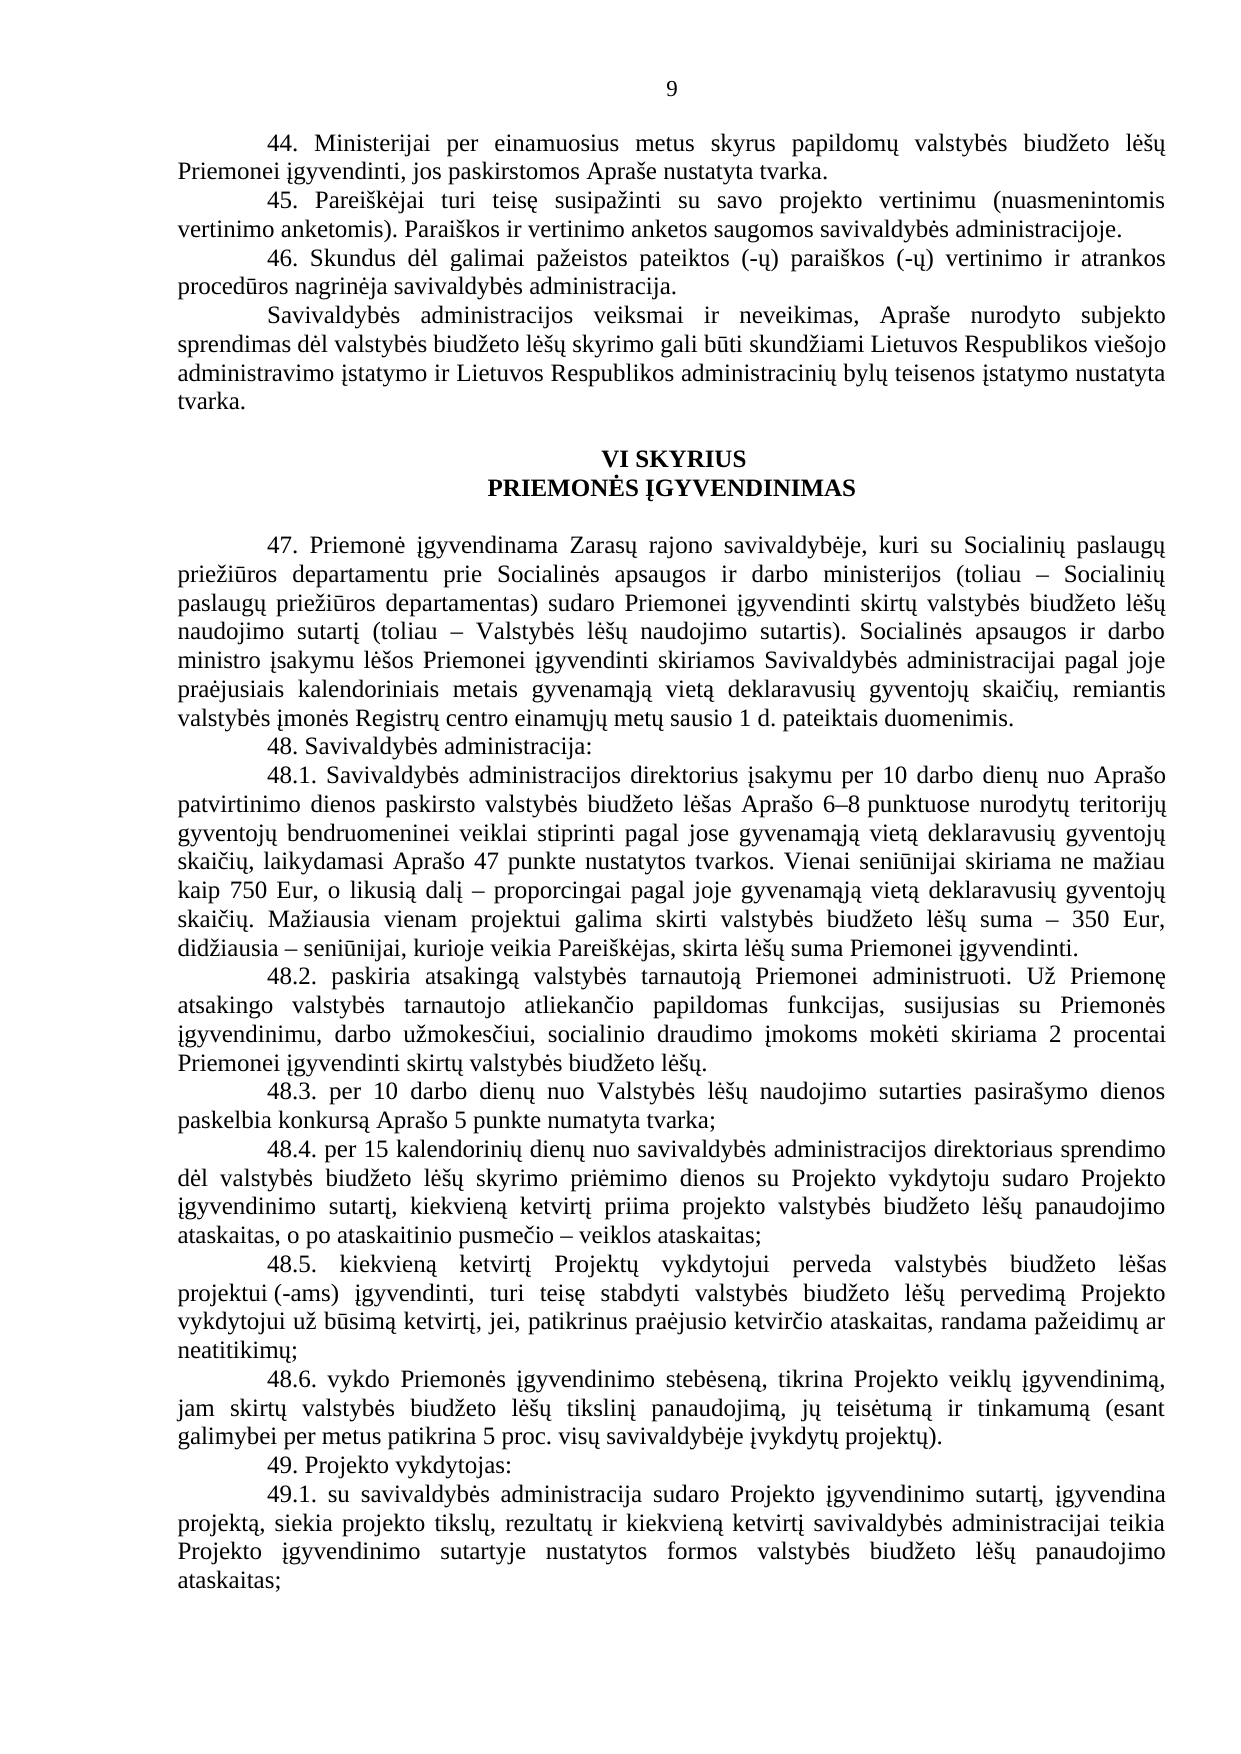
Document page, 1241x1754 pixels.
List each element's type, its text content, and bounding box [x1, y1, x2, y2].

text 48.1. Savivaldybės administracijos direktorius įsakymu per 10 darbo dienų nuo Aprašo patvirtinimo dienos paskirsto valstybės biudžeto lėšas Aprašo 6–8 punktuose nurodytų teritorijų gyventojų bendruomeninei veiklai stiprinti pagal jose gyvenamąją vietą deklaravusių gyventojų skaičių, laikydamasi Aprašo 47 punkte nustatytos tvarkos. Vienai seniūnijai skiriama ne mažiau kaip 750 Eur, o likusią dalį – proporcingai pagal joje gyvenamąją vietą deklaravusių gyventojų skaičių. Mažiausia vienam projektui galima skirti valstybės biudžeto lėšų suma – 350 Eur, didžiausia – seniūnijai, kurioje veikia Pareiškėjas, skirta lėšų suma Priemonei įgyvendinti. [177, 760, 1167, 961]
text 49. Projekto vykdytojas: [177, 1450, 1167, 1479]
text 48.6. vykdo Priemonės įgyvendinimo stebėseną, tikrina Projekto veiklų įgyvendinimą, jam skirtų valstybės biudžeto lėšų tikslinį panaudojimą, jų teisėtumą ir tinkamumą (esant galimybei per metus patikrina 5 proc. visų savivaldybėje įvykdytų projektų). [177, 1364, 1167, 1450]
text 48.2. paskiria atsakingą valstybės tarnautoją Priemonei administruoti. Už Priemonę atsakingo valstybės tarnautojo atliekančio papildomas funkcijas, susijusias su Priemonės įgyvendinimu, darbo užmokesčiui, socialinio draudimo įmokoms mokėti skiriama 2 procentai Priemonei įgyvendinti skirtų valstybės biudžeto lėšų. [177, 961, 1167, 1076]
text PRIEMONĖS ĮGYVENDINIMAS [177, 473, 1167, 501]
text 45. Pareiškėjai turi teisę susipažinti su savo projekto vertinimu (nuasmenintomis vertinimo anketomis). Paraiškos ir vertinimo anketos saugomos savivaldybės administracijoje. [177, 185, 1167, 243]
text 47. Priemonė įgyvendinama Zarasų rajono savivaldybėje, kuri su Socialinių paslaugų priežiūros departamentu prie Socialinės apsaugos ir darbo ministerijos (toliau – Socialinių paslaugų priežiūros departamentas) sudaro Priemonei įgyvendinti skirtų valstybės biudžeto lėšų naudojimo sutartį (toliau – Valstybės lėšų naudojimo sutartis). Socialinės apsaugos ir darbo ministro įsakymu lėšos Priemonei įgyvendinti skiriamos Savivaldybės administracijai pagal joje praėjusiais kalendoriniais metais gyvenamąją vietą deklaravusių gyventojų skaičių, remiantis valstybės įmonės Registrų centro einamųjų metų sausio 1 d. pateiktais duomenimis. [177, 530, 1167, 731]
text Savivaldybės administracijos veiksmai ir neveikimas, Apraše nurodyto subjekto sprendimas dėl valstybės biudžeto lėšų skyrimo gali būti skundžiami Lietuvos Respublikos viešojo administravimo įstatymo ir Lietuvos Respublikos administracinių bylų teisenos įstatymo nustatyta tvarka. [177, 300, 1167, 415]
text 48.5. kiekvieną ketvirtį Projektų vykdytojui perveda valstybės biudžeto lėšas projektui (‑ams) įgyvendinti, turi teisę stabdyti valstybės biudžeto lėšų pervedimą Projekto vykdytojui už būsimą ketvirtį, jei, patikrinus praėjusio ketvirčio ataskaitas, randama pažeidimų ar neatitikimų; [177, 1249, 1167, 1364]
text 48.4. per 15 kalendorinių dienų nuo savivaldybės administracijos direktoriaus sprendimo dėl valstybės biudžeto lėšų skyrimo priėmimo dienos su Projekto vykdytoju sudaro Projekto įgyvendinimo sutartį, kiekvieną ketvirtį priima projekto valstybės biudžeto lėšų panaudojimo ataskaitas, o po ataskaitinio pusmečio – veiklos ataskaitas; [177, 1134, 1167, 1249]
text 44. Ministerijai per einamuosius metus skyrus papildomų valstybės biudžeto lėšų Priemonei įgyvendinti, jos paskirstomos Apraše nustatyta tvarka. [177, 128, 1167, 185]
text 46. Skundus dėl galimai pažeistos pateiktos (-ų) paraiškos (-ų) vertinimo ir atrankos procedūros nagrinėja savivaldybės administracija. [177, 243, 1167, 300]
text VI SKYRIUS [177, 444, 1170, 473]
text 48.3. per 10 darbo dienų nuo Valstybės lėšų naudojimo sutarties pasirašymo dienos paskelbia konkursą Aprašo 5 punkte numatyta tvarka; [177, 1076, 1167, 1134]
text 48. Savivaldybės administracija: [177, 731, 1167, 760]
text 49.1. su savivaldybės administracija sudaro Projekto įgyvendinimo sutartį, įgyvendina projektą, siekia projekto tikslų, rezultatų ir kiekvieną ketvirtį savivaldybės administracijai teikia Projekto įgyvendinimo sutartyje nustatytos formos valstybės biudžeto lėšų panaudojimo ataskaitas; [177, 1479, 1167, 1594]
